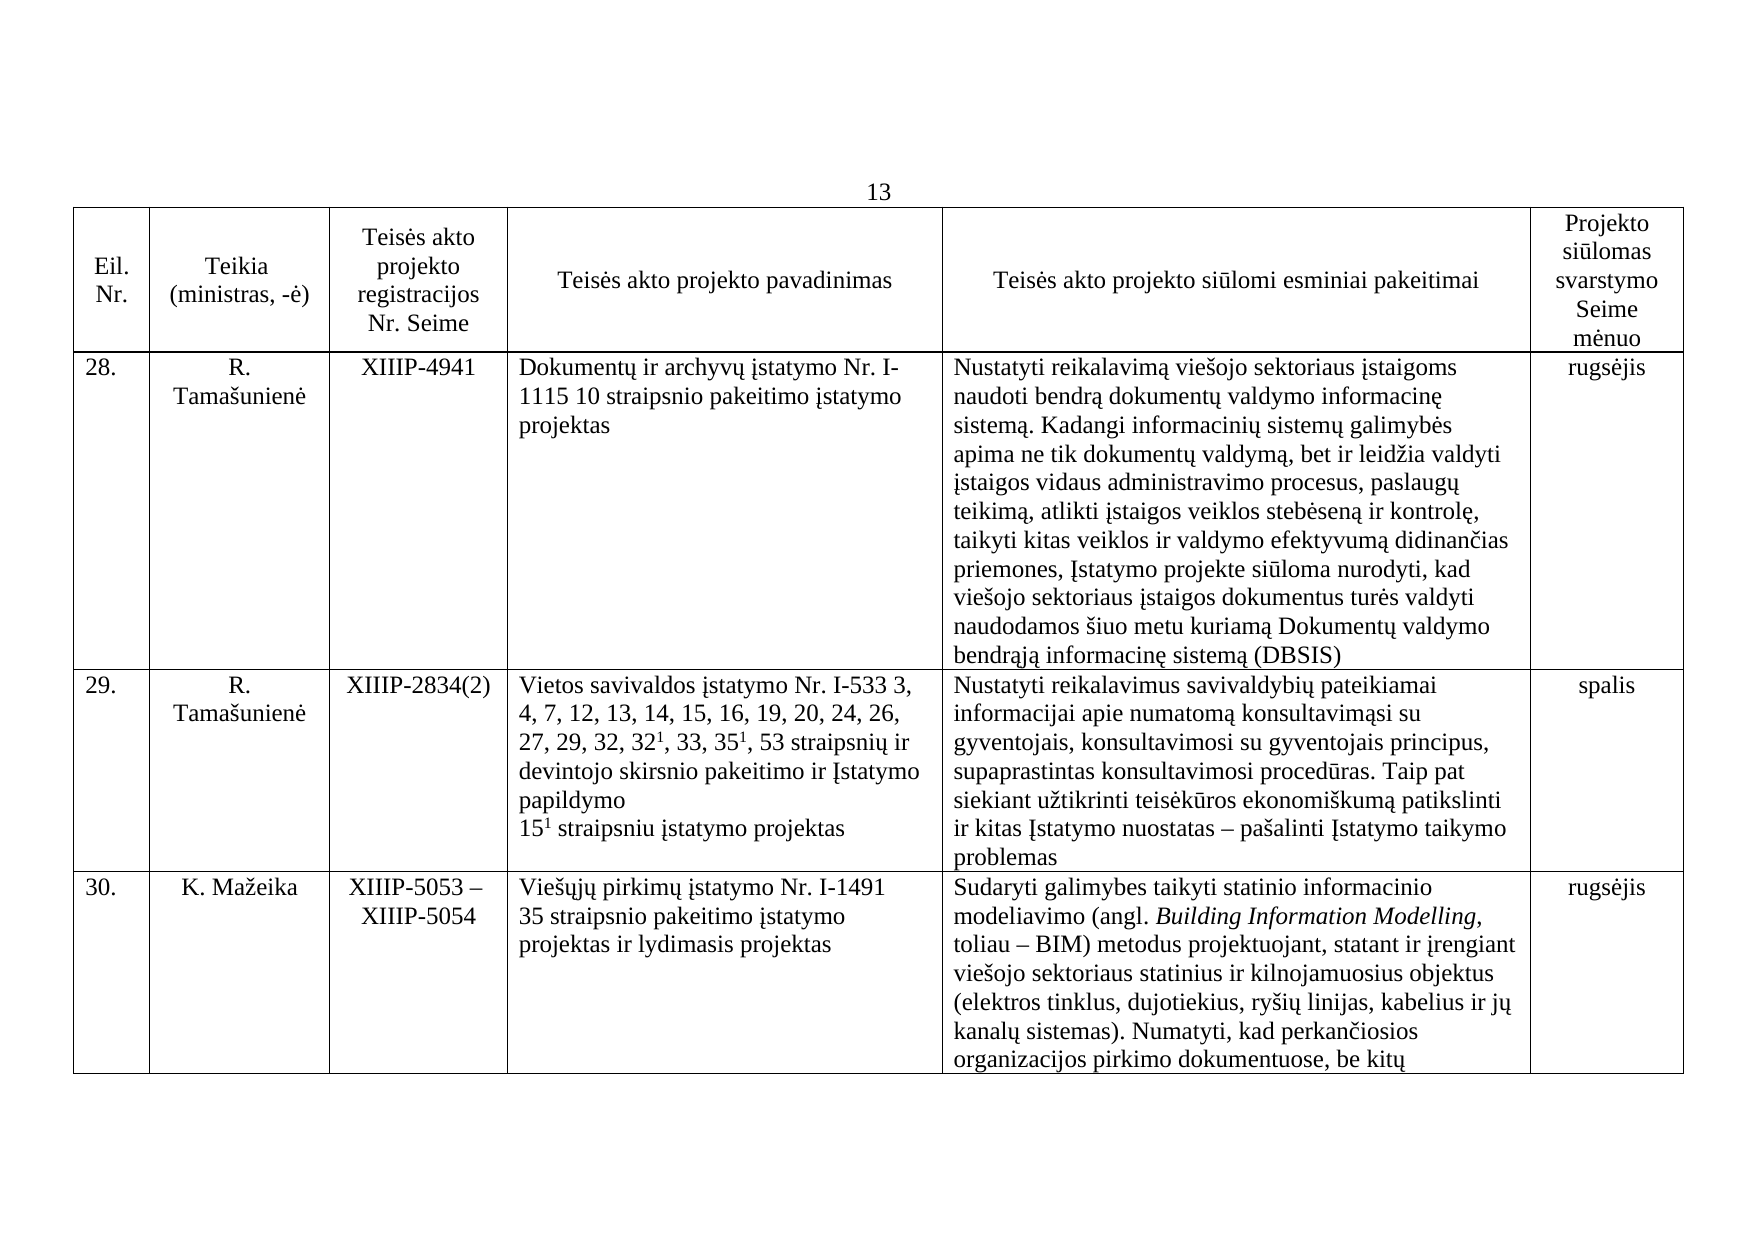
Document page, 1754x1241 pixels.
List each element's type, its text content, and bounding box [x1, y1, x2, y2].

table_cell spalis [1531, 670, 1683, 871]
table_header Projekto siūlomas svarstymo Seime mėnuo [1531, 208, 1683, 351]
table_cell rugsėjis [1531, 353, 1683, 669]
table_header Teisės akto projekto pavadinimas [508, 208, 942, 351]
table_header Teisės akto projekto siūlomi esminiai pakeitimai [943, 208, 1530, 351]
table_cell XIIIP-5053 – XIIIP-5054 [330, 872, 507, 1073]
table_cell XIIIP-2834(2) [330, 670, 507, 871]
table_cell Nustatyti reikalavimus savivaldybių pateikiamai informacijai apie numatomą konsultavimąsi su gyventojais, konsultavimosi su gyventojais principus, supaprastintas konsultavimosi procedūras. Taip pat siekiant užtikrinti teisėkūros ekonomiškumą patikslinti ir kitas Įstatymo nuostatas – pašalinti Įstatymo taikymo problemas [943, 670, 1530, 871]
table_cell R. Tamašunienė [150, 670, 329, 871]
table_header Teisės akto projekto registracijos Nr. Seime [330, 208, 507, 351]
table_header Eil. Nr. [74, 208, 149, 351]
table_cell 29. [74, 670, 149, 871]
table_cell XIIIP-4941 [330, 353, 507, 669]
table_cell R. Tamašunienė [150, 353, 329, 669]
table_cell 30. [74, 872, 149, 1073]
table_cell Vietos savivaldos įstatymo Nr. I-533 3, 4, 7, 12, 13, 14, 15, 16, 19, 20, 24, 26, 27, 29, 32, 321, 33, 351, 53 straipsnių ir devintojo skirsnio pakeitimo ir Įstatymo papildymo 151 straipsniu įstatymo projektas [508, 670, 942, 871]
table_cell rugsėjis [1531, 872, 1683, 1073]
table_cell K. Mažeika [150, 872, 329, 1073]
table_header Teikia (ministras, -ė) [150, 208, 329, 351]
table_cell Sudaryti galimybes taikyti statinio informacinio modeliavimo (angl. Building Information Modelling, toliau – BIM) metodus projektuojant, statant ir įrengiant viešojo sektoriaus statinius ir kilnojamuosius objektus (elektros tinklus, dujotiekius, ryšių linijas, kabelius ir jų kanalų sistemas). Numatyti, kad perkančiosios organizacijos pirkimo dokumentuose, be kitų [943, 872, 1530, 1073]
table_cell Viešųjų pirkimų įstatymo Nr. I-1491 35 straipsnio pakeitimo įstatymo projektas ir lydimasis projektas [508, 872, 942, 1073]
table_cell 28. [74, 353, 149, 669]
table_cell Nustatyti reikalavimą viešojo sektoriaus įstaigoms naudoti bendrą dokumentų valdymo informacinę sistemą. Kadangi informacinių sistemų galimybės apima ne tik dokumentų valdymą, bet ir leidžia valdyti įstaigos vidaus administravimo procesus, paslaugų teikimą, atlikti įstaigos veiklos stebėseną ir kontrolę, taikyti kitas veiklos ir valdymo efektyvumą didinančias priemones, Įstatymo projekte siūloma nurodyti, kad viešojo sektoriaus įstaigos dokumentus turės valdyti naudodamos šiuo metu kuriamą Dokumentų valdymo bendrąją informacinę sistemą (DBSIS) [943, 353, 1530, 669]
table_cell Dokumentų ir archyvų įstatymo Nr. I-1115 10 straipsnio pakeitimo įstatymo projektas [508, 353, 942, 669]
